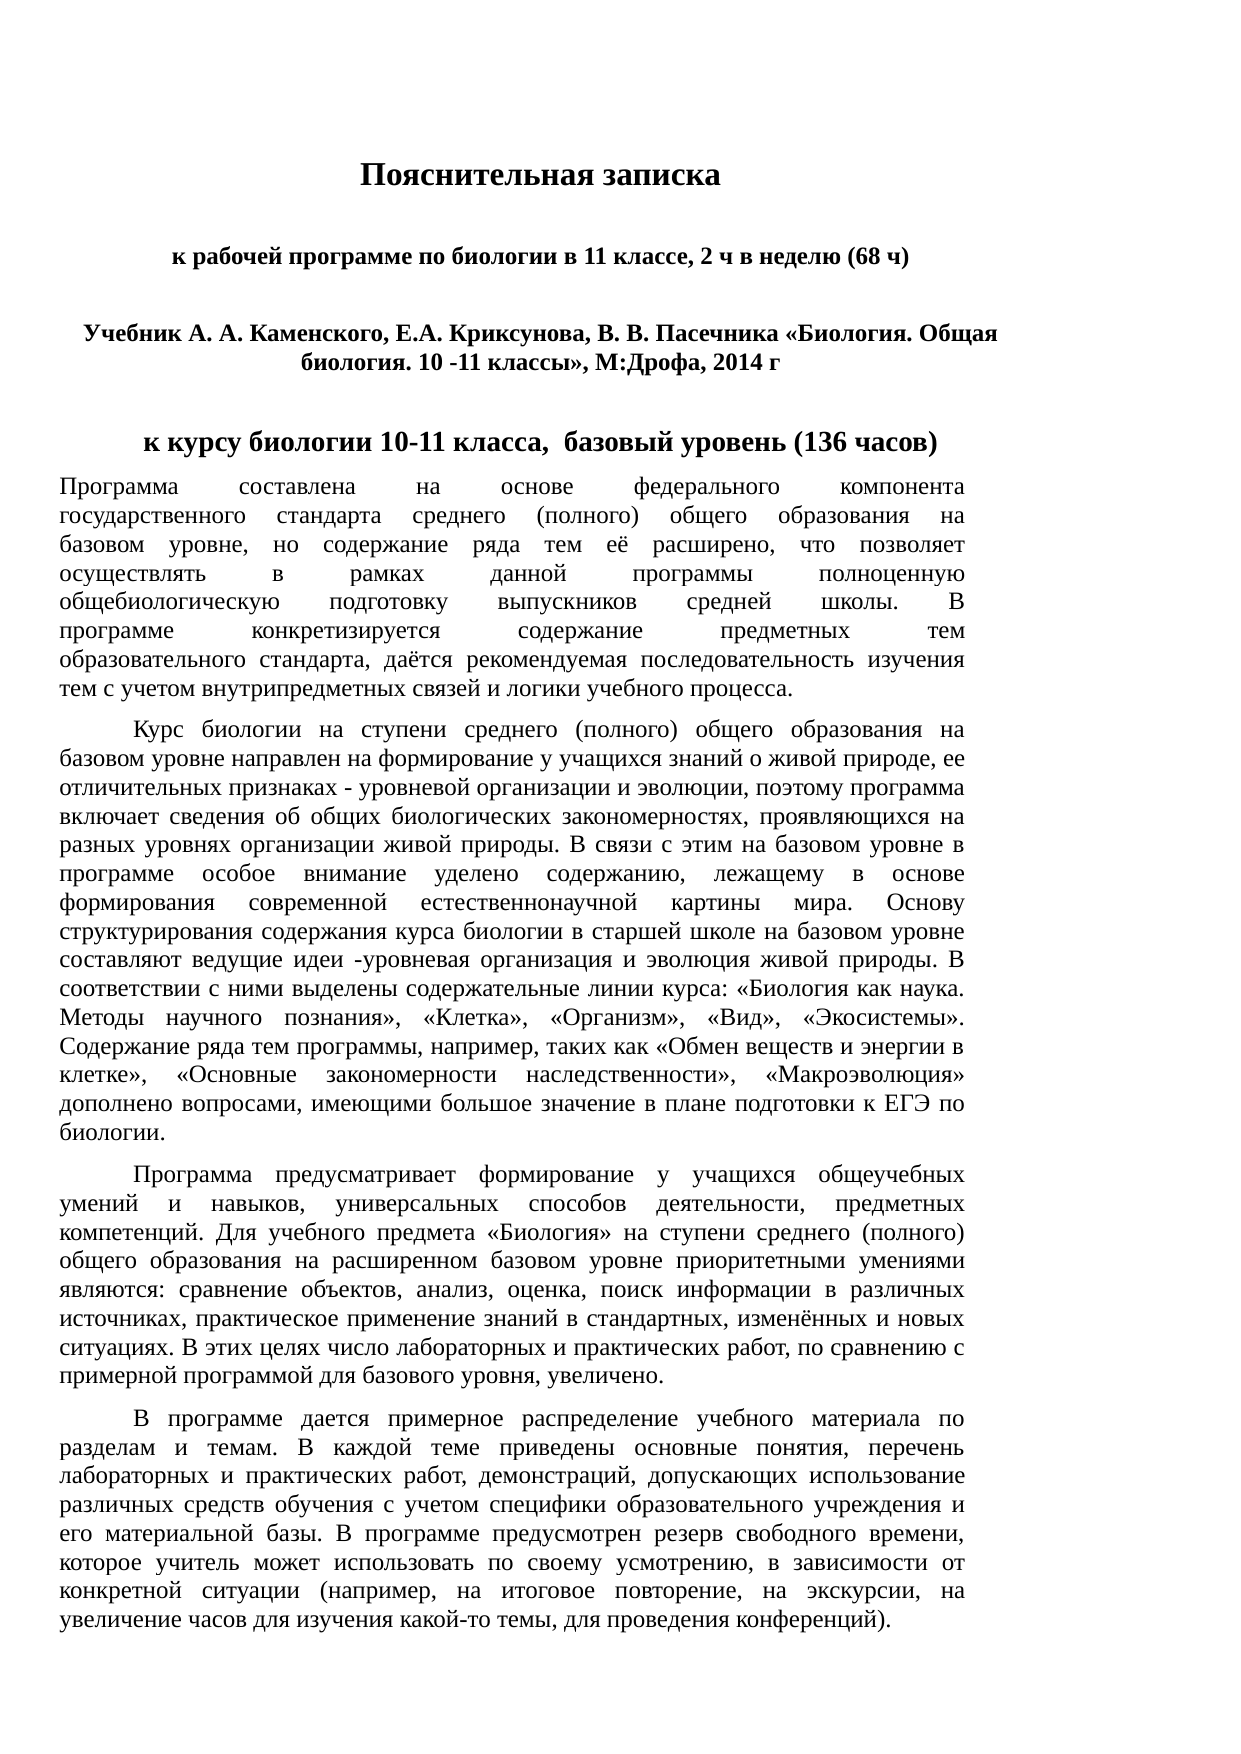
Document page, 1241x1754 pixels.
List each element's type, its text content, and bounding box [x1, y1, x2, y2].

text Программа предусматривает формирование у учащихся общеучебных умений и навыков, универсальных способов деятельности, предметных компетенций. Для учебного предмета «Биология» на ступени среднего (полного) общего образования на расширенном базовом уровне приоритетными умениями являются: сравнение объектов, анализ, оценка, поиск информации в различных источниках, практическое применение знаний в стандартных, изменённых и новых ситуациях. В этих целях число лабораторных и практических работ, по сравнению с примерной программой для базового уровня, увеличено. [59, 1159, 966, 1389]
text Учебник А. А. Каменского, Е.А. Криксунова, В. В. Пасечника «Биология. Общая биология. 10 -11 классы», М:Дрофа, 2014 г [59, 318, 1022, 376]
text Пояснительная записка [59, 154, 1022, 192]
text Курс биологии на ступени среднего (полного) общего образования на базовом уровне направлен на формирование у учащихся знаний о живой природе, ее отличительных признаках - уровневой организации и эволюции, поэтому программа включает сведения об общих биологических закономерностях, проявляющихся на разных уровнях организации живой природы. В связи с этим на базовом уровне в программе особое внимание уделено содержанию, лежащему в основе формирования современной естественнонаучной картины мира. Основу структурирования содержания курса биологии в старшей школе на базовом уровне составляют ведущие идеи -уровневая организация и эволюция живой природы. В соответствии с ними выделены содержательные линии курса: «Биология как наука. Методы научного познания», «Клетка», «Организм», «Вид», «Экосистемы». Содержание ряда тем программы, например, таких как «Обмен веществ и энергии в клетке», «Основные закономерности наследственности», «Макроэволюция» дополнено вопросами, имеющими большое значение в плане подготовки к ЕГЭ по биологии. [59, 714, 966, 1146]
text В программе дается примерное распределение учебного материала по разделам и темам. В каждой теме приведены основные понятия, перечень лабораторных и практических работ, демонстраций, допускаю​щих использование различных средств обучения с учетом специфики образовательного учреждения и его материальной базы. В программе предусмотрен резерв свободного времени, которое учитель может использовать по своему усмотрению, в зависимости от конкретной ситуации (например, на итоговое повторение, на экскурсии, на увеличение часов для изучения какой-то темы, для проведения конференций). [59, 1403, 966, 1633]
text Программа составлена на основе федерального компонента государственного стандарта среднего (полного) общего образования на базовом уровне, но содержание ряда тем её расширено, что позволяет осуществлять в рамках данной программы полноценную общебиологическую подготовку выпускников средней школы. В программе конкретизируется содержание предметных тем образовательного стандарта, даётся рекомендуемая последовательность изучения тем с учетом внутрипредметных связей и логики учебного процесса. [59, 471, 966, 701]
text к курсу биологии 10-11 класса, базовый уровень (136 часов) [59, 424, 1022, 458]
text к рабочей программе по биологии в 11 классе, 2 ч в неделю (68 ч) [59, 241, 1022, 270]
